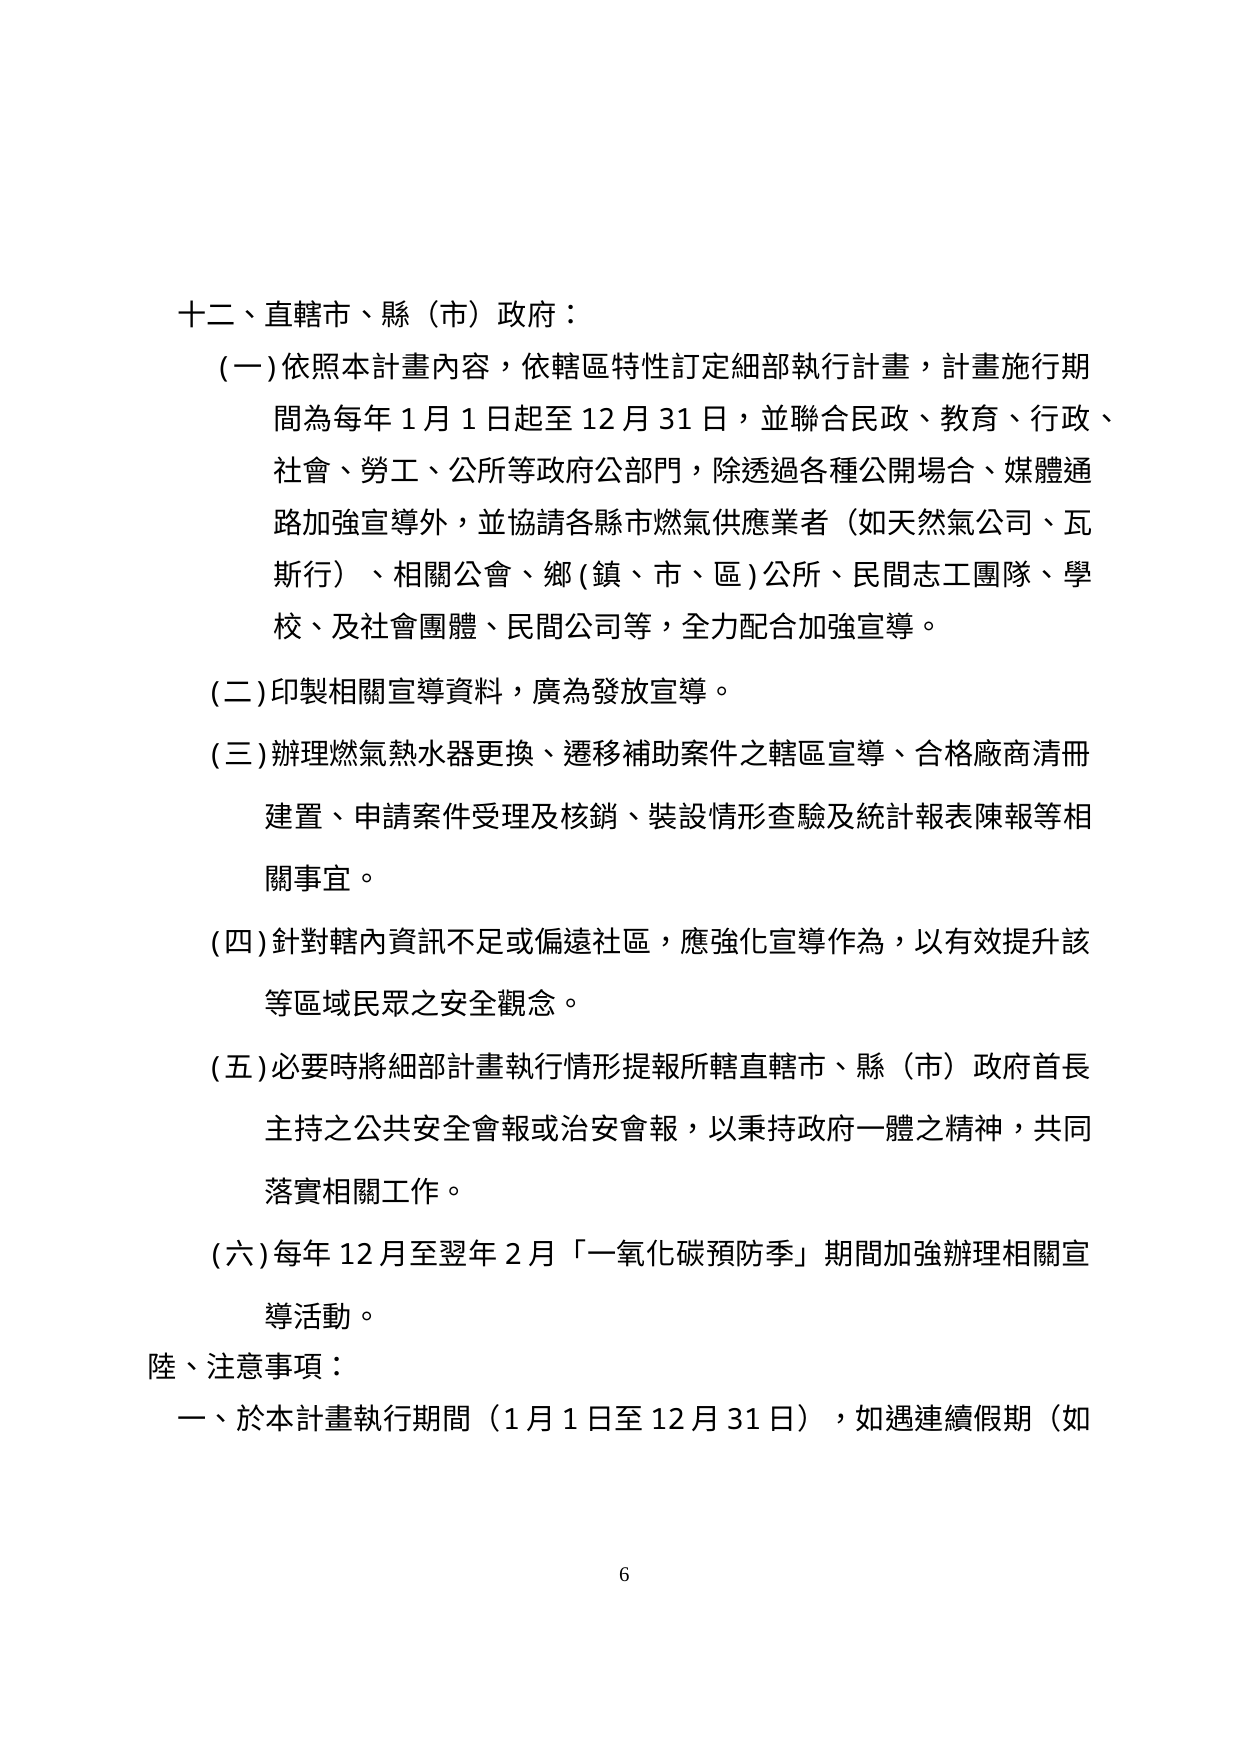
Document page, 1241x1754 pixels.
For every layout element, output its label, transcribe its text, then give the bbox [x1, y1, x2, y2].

text (六)每年12月至翌年2月「一氧化碳預防季」期間加強辦理相關宣導活動。 [148, 1210, 1092, 1335]
text (三)辦理燃氣熱水器更換、遷移補助案件之轄區宣導、合格廠商清冊建置、申請案件受理及核銷、裝設情形查驗及統計報表陳報等相關事宜。 [148, 710, 1092, 898]
text (二)印製相關宣導資料，廣為發放宣導。 [148, 648, 1092, 710]
text 十二、直轄市、縣（市）政府： [148, 283, 1092, 335]
text (五)必要時將細部計畫執行情形提報所轄直轄市、縣（市）政府首長主持之公共安全會報或治安會報，以秉持政府一體之精神，共同落實相關工作。 [148, 1023, 1092, 1210]
text 陸、注意事項： [148, 1335, 1092, 1387]
text (四)針對轄內資訊不足或偏遠社區，應強化宣導作為，以有效提升該等區域民眾之安全觀念。 [148, 898, 1092, 1023]
text 一、於本計畫執行期間（1月1日至12月31日），如遇連續假期（如 [148, 1387, 1092, 1439]
text (一)依照本計畫內容，依轄區特性訂定細部執行計畫，計畫施行期間為每年1月1日起至12月31日，並聯合民政、教育、行政、社會、勞工、公所等政府公部門，除透過各種公開場合、媒體通路加強宣導外，並協請各縣市燃氣供應業者（如天然氣公司、瓦斯行）、相關公會、鄉(鎮、市、區)公所、民間志工團隊、學校、及社會團體、民間公司等，全力配合加強宣導。 [214, 335, 1092, 648]
